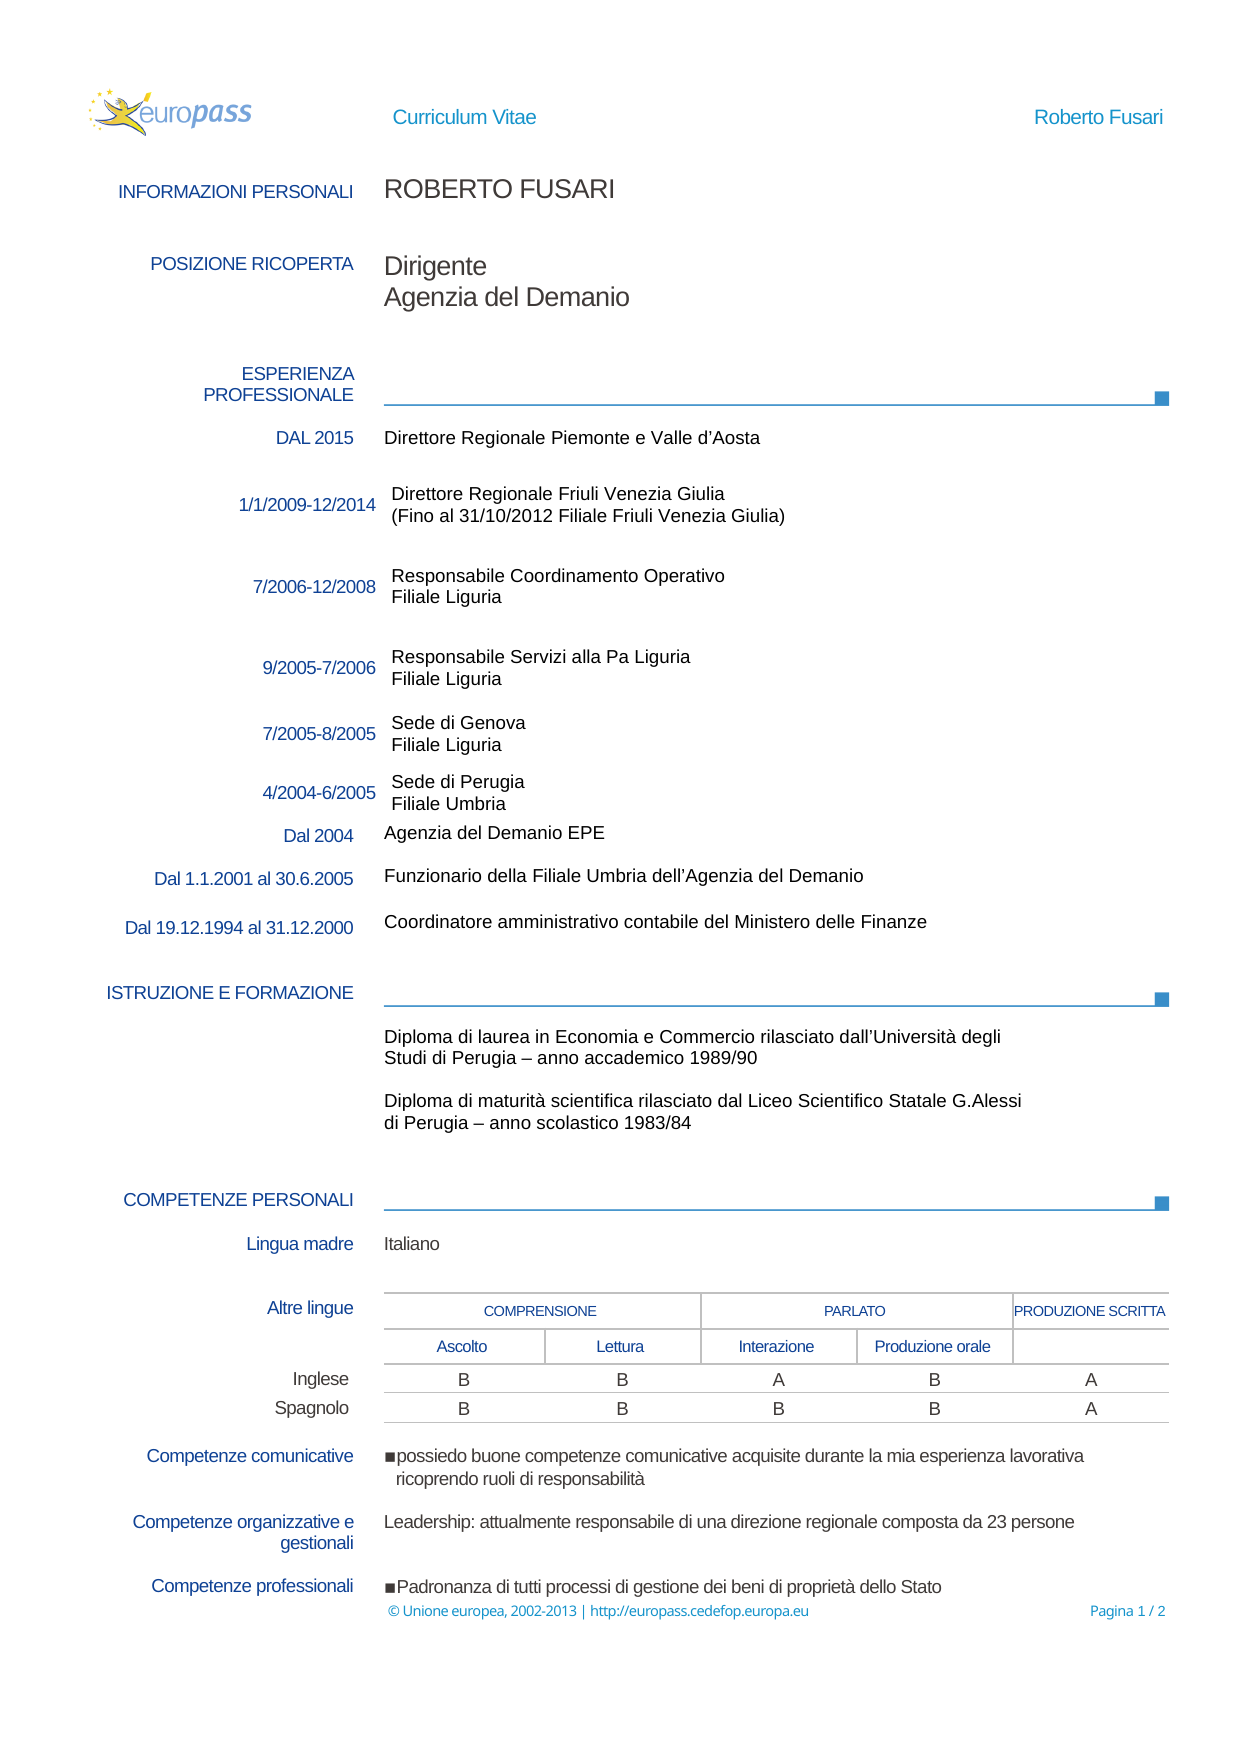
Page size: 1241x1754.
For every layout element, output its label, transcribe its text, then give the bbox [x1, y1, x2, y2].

table_cell A [1013, 1365, 1169, 1392]
table_cell Sede di Perugia Filiale Umbria [384, 764, 1169, 822]
table_cell 7/2006-12/2008 [89, 541, 384, 631]
table_cell dal 2015 [89, 427, 384, 449]
table_header [89, 1026, 384, 1170]
table_cell [1014, 1330, 1169, 1363]
table_cell Altre lingue [89, 1292, 384, 1363]
table_cell B [545, 1393, 701, 1422]
table_header INFORMAZIONI PERSONALI [89, 171, 384, 207]
table_header 1/1/2009-12/2014 [89, 468, 384, 541]
table_cell B [857, 1365, 1013, 1392]
table_cell Responsabile Servizi alla Pa Liguria Filiale Liguria [384, 631, 1169, 704]
table_cell Responsabile Coordinamento Operativo Filiale Liguria [384, 541, 1169, 631]
table_header Competenze organizzative e gestionali [89, 1508, 384, 1554]
table_cell COMPRENSIONE [384, 1294, 700, 1327]
table_cell Ascolto [384, 1330, 544, 1363]
table_cell Interazione [702, 1330, 856, 1363]
table_cell [384, 406, 1169, 427]
table_cell 9/2005-7/2006 [89, 631, 384, 704]
table_cell Produzione orale [858, 1330, 1012, 1363]
table_cell B [384, 1365, 544, 1392]
table_header Dirigente Agenzia del Demanio [384, 250, 1169, 343]
table_cell Inglese [89, 1363, 384, 1392]
table_header Agenzia del Demanio EPE [384, 822, 1169, 865]
table_cell 4/2004-6/2005 [89, 764, 384, 822]
table_header ISTRUZIONE E FORMAZIONE [89, 982, 384, 1006]
table_header [384, 363, 1169, 404]
table_cell [89, 207, 1169, 230]
table_cell B [857, 1393, 1013, 1422]
table_header ESPERIENZA PROFESSIONALE [89, 363, 384, 406]
table_cell PARLATO [702, 1294, 1012, 1327]
table_cell Sede di Genova Filiale Liguria [384, 704, 1169, 764]
table_cell PRODUZIONE SCRITTA [1014, 1294, 1169, 1327]
table_cell B [384, 1393, 544, 1422]
table_header Italiano [384, 1230, 1169, 1257]
table_header POSIZIONE RICOPERTA [89, 250, 384, 343]
table_header possiedo buone competenze comunicative acquisite durante la mia esperienza lavorativa ricoprendo ruoli di responsabilità [384, 1442, 1169, 1489]
table_cell Dal 1.1.2001 al 30.6.2005 Dal 19.12.1994 al 31.12.2000 [89, 865, 384, 963]
table_header Lingua madre [89, 1230, 384, 1257]
table_cell Direttore Regionale Piemonte e Valle d’Aosta [384, 427, 1169, 449]
table_cell [384, 1133, 1169, 1170]
table_header Direttore Regionale Friuli Venezia Giulia (Fino al 31/10/2012 Filiale Friuli Venezia Giulia) [384, 468, 1169, 541]
table_cell A [1013, 1393, 1169, 1422]
table_cell Spagnolo [89, 1392, 384, 1422]
table_cell [384, 1257, 1169, 1292]
table_header Competenze professionali [89, 1573, 384, 1598]
table_header [1034, 1026, 1169, 1133]
table_cell 7/2005-8/2005 [89, 704, 384, 764]
table_header Leadership: attualmente responsabile di una direzione regionale composta da 23 persone [384, 1508, 1169, 1554]
table_header ROBERTO FUSARI [384, 171, 1169, 207]
table_header [384, 1189, 1169, 1209]
table_cell [89, 1257, 384, 1292]
table_cell B [701, 1393, 857, 1422]
table_header Competenze comunicative [89, 1442, 384, 1489]
table_header Diploma di laurea in Economia e Commercio rilasciato dall’Università degli Studi di Perugia – anno accademico 1989/90 Diploma di maturità scientifica rilasciato dal Liceo Scientifico Statale G.Alessi di Perugia – anno scolastico 1983/84 [384, 1026, 1033, 1133]
table_cell Lettura [546, 1330, 700, 1363]
table_header Dal 2004 [89, 822, 384, 865]
table_cell [89, 406, 384, 427]
table_header COMPETENZE PERSONALI [89, 1189, 384, 1211]
table_cell B [545, 1365, 701, 1392]
table_header Padronanza di tutti processi di gestione dei beni di proprietà dello Stato [384, 1573, 1169, 1598]
table_header [384, 982, 1169, 1005]
table_cell Funzionario della Filiale Umbria dell’Agenzia del Demanio Coordinatore amministrativo contabile del Ministero delle Finanze [384, 865, 1169, 963]
table_cell A [701, 1365, 857, 1392]
